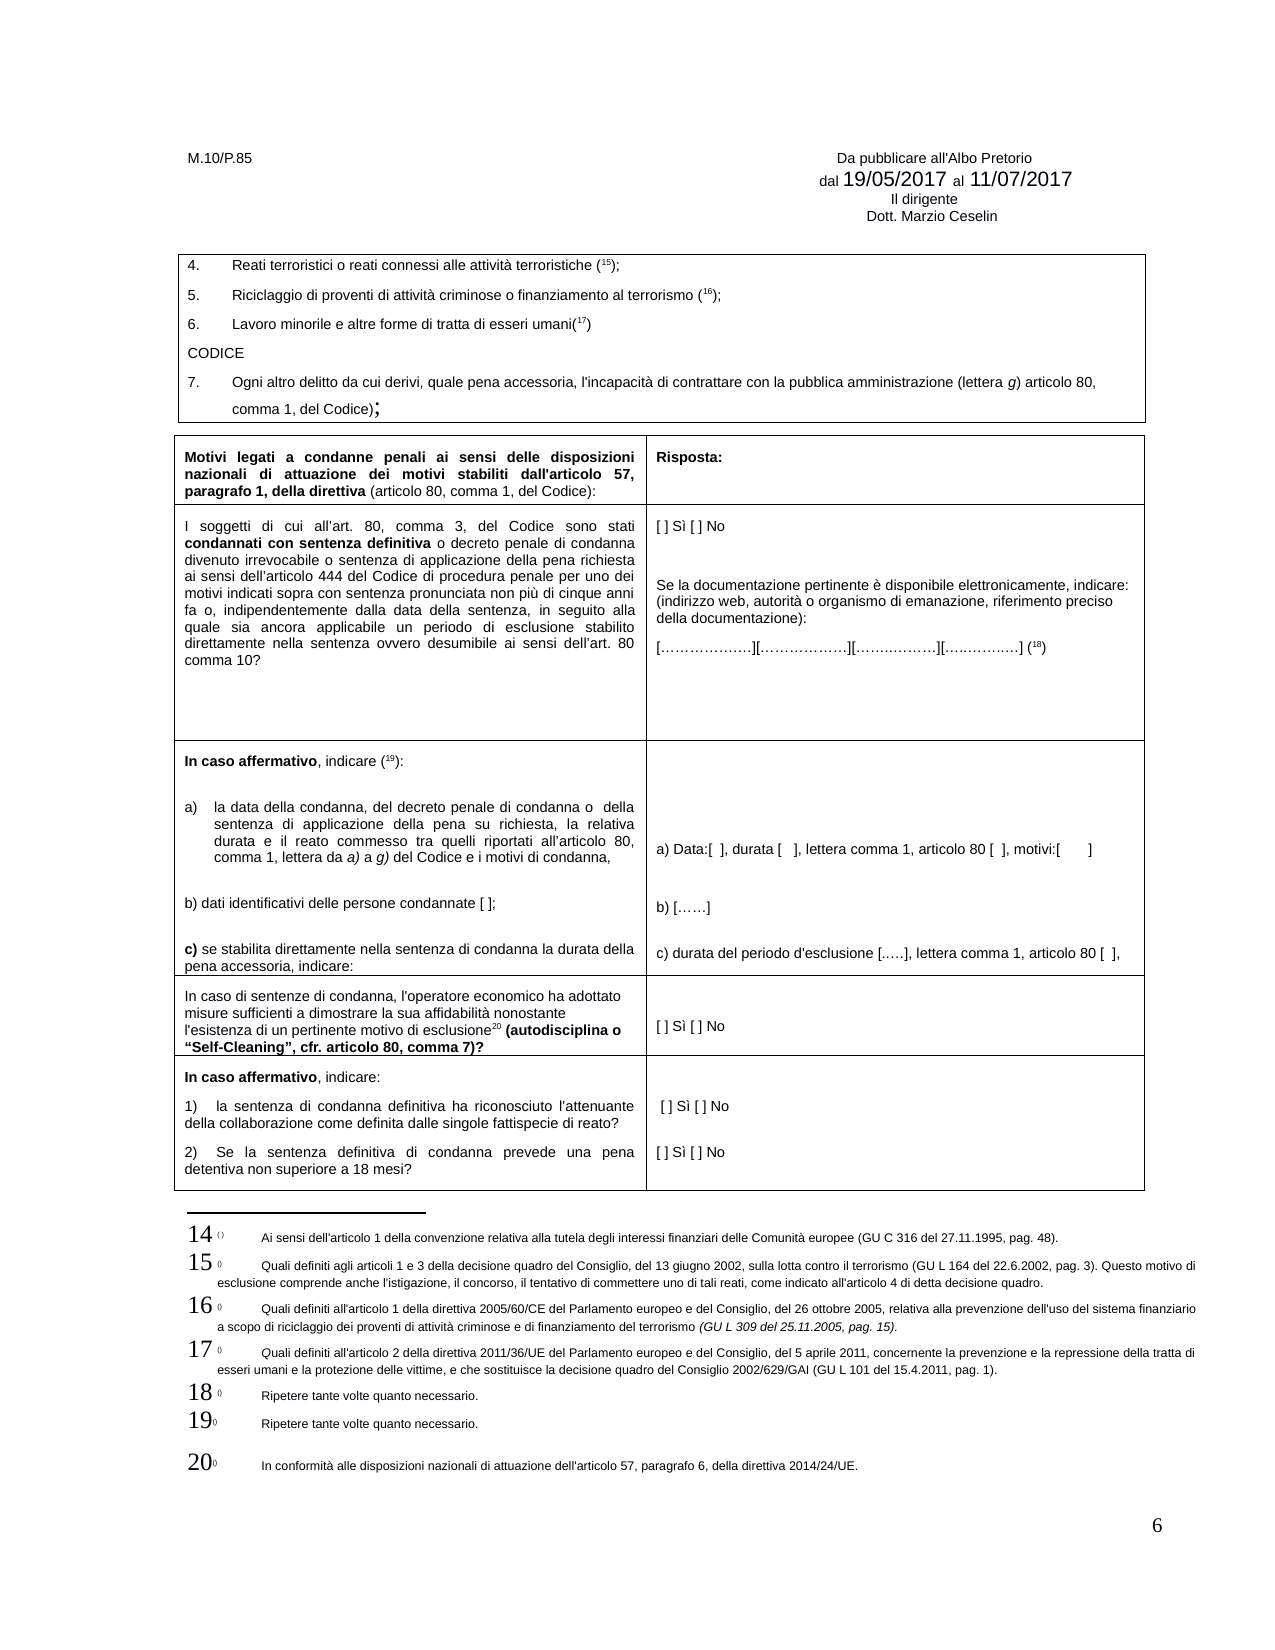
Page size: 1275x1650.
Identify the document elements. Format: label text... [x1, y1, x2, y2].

list () Quali definiti agli articoli 1 e 3 della decisione quadro del Consiglio, del 13 giugno 2002, sulla lotta contro il terrorismo (GU L 164 del 22.6.2002, pag. 3). Questo motivo di esclusione comprende anche l'istigazione, il concorso, il tentativo di commettere uno di tali reati, come indicato all'articolo 4 di detta decisione quadro. [187, 1247, 1197, 1291]
table_header Motivi legati a condanne penali ai sensi delle disposizioni nazionali di attuazione dei motivi stabiliti dall'articolo 57, paragrafo 1, della direttiva (articolo 80, comma 1, del Codice): [175, 436, 646, 504]
table_cell In caso affermativo, indicare: 1) la sentenza di condanna definitiva ha riconosciuto l’attenuante della collaborazione come definita dalle singole fattispecie di reato? 2) Se la sentenza definitiva di condanna prevede una pena detentiva non superiore a 18 mesi? [175, 1056, 646, 1190]
table_cell I soggetti di cui all’art. 80, comma 3, del Codice sono stati condannati con sentenza definitiva o decreto penale di condanna divenuto irrevocabile o sentenza di applicazione della pena richiesta ai sensi dell’articolo 444 del Codice di procedura penale per uno dei motivi indicati sopra con sentenza pronunciata non più di cinque anni fa o, indipendentemente dalla data della sentenza, in seguito alla quale sia ancora applicabile un periodo di esclusione stabilito direttamente nella sentenza ovvero desumibile ai sensi dell’art. 80 comma 10? [175, 505, 646, 739]
list ( ) Ai sensi dell'articolo 1 della convenzione relativa alla tutela degli interessi finanziari delle Comunità europee (GU C 316 del 27.11.1995, pag. 48). [187, 1219, 1197, 1247]
list Lavoro minorile e altre forme di tratta di esseri umani() [179, 312, 1145, 332]
list Reati terroristici o reati connessi alle attività terroristiche (); [179, 255, 1145, 274]
table_cell a) Data:[ ], durata [ ], lettera comma 1, articolo 80 [ ], motivi:[ ] b) [……] c) durata del periodo d'esclusione [..…], lettera comma 1, articolo 80 [ ], [647, 741, 1144, 974]
list Ogni altro delitto da cui derivi, quale pena accessoria, l'incapacità di contrattare con la pubblica amministrazione (lettera g) articolo 80, comma 1, del Codice); [179, 371, 1145, 422]
table_header Risposta: [647, 436, 1144, 504]
table_cell In caso di sentenze di condanna, l'operatore economico ha adottato misure sufficienti a dimostrare la sua affidabilità nonostante l'esistenza di un pertinente motivo di esclusione (autodisciplina o “Self-Cleaning”, cfr. articolo 80, comma 7)? [175, 976, 646, 1055]
text CODICE [179, 342, 1145, 361]
table_cell [ ] Sì [ ] No [647, 976, 1144, 1055]
table_cell [ ] Sì [ ] No [ ] Sì [ ] No [647, 1056, 1144, 1190]
list () Quali definiti all'articolo 2 della direttiva 2011/36/UE del Parlamento europeo e del Consiglio, del 5 aprile 2011, concernente la prevenzione e la repressione della tratta di esseri umani e la protezione delle vittime, e che sostituisce la decisione quadro del Consiglio 2002/629/GAI (GU L 101 del 15.4.2011, pag. 1). [187, 1334, 1197, 1377]
table_cell [ ] Sì [ ] No Se la documentazione pertinente è disponibile elettronicamente, indicare: (indirizzo web, autorità o organismo di emanazione, riferimento preciso della documentazione): […………….…][………………][……..………][…..……..…] () [647, 505, 1144, 739]
list () Quali definiti all'articolo 1 della direttiva 2005/60/CE del Parlamento europeo e del Consiglio, del 26 ottobre 2005, relativa alla prevenzione dell'uso del sistema finanziario a scopo di riciclaggio dei proventi di attività criminose e di finanziamento del terrorismo (GU L 309 del 25.11.2005, pag. 15). [187, 1291, 1197, 1334]
table_cell In caso affermativo, indicare (): la data della condanna, del decreto penale di condanna o della sentenza di applicazione della pena su richiesta, la relativa durata e il reato commesso tra quelli riportati all’articolo 80, comma 1, lettera da a) a g) del Codice e i motivi di condanna, b) dati identificativi delle persone condannate [ ]; c) se stabilita direttamente nella sentenza di condanna la durata della pena accessoria, indicare: [175, 741, 646, 974]
list Riciclaggio di proventi di attività criminose o finanziamento al terrorismo (); [179, 283, 1145, 303]
